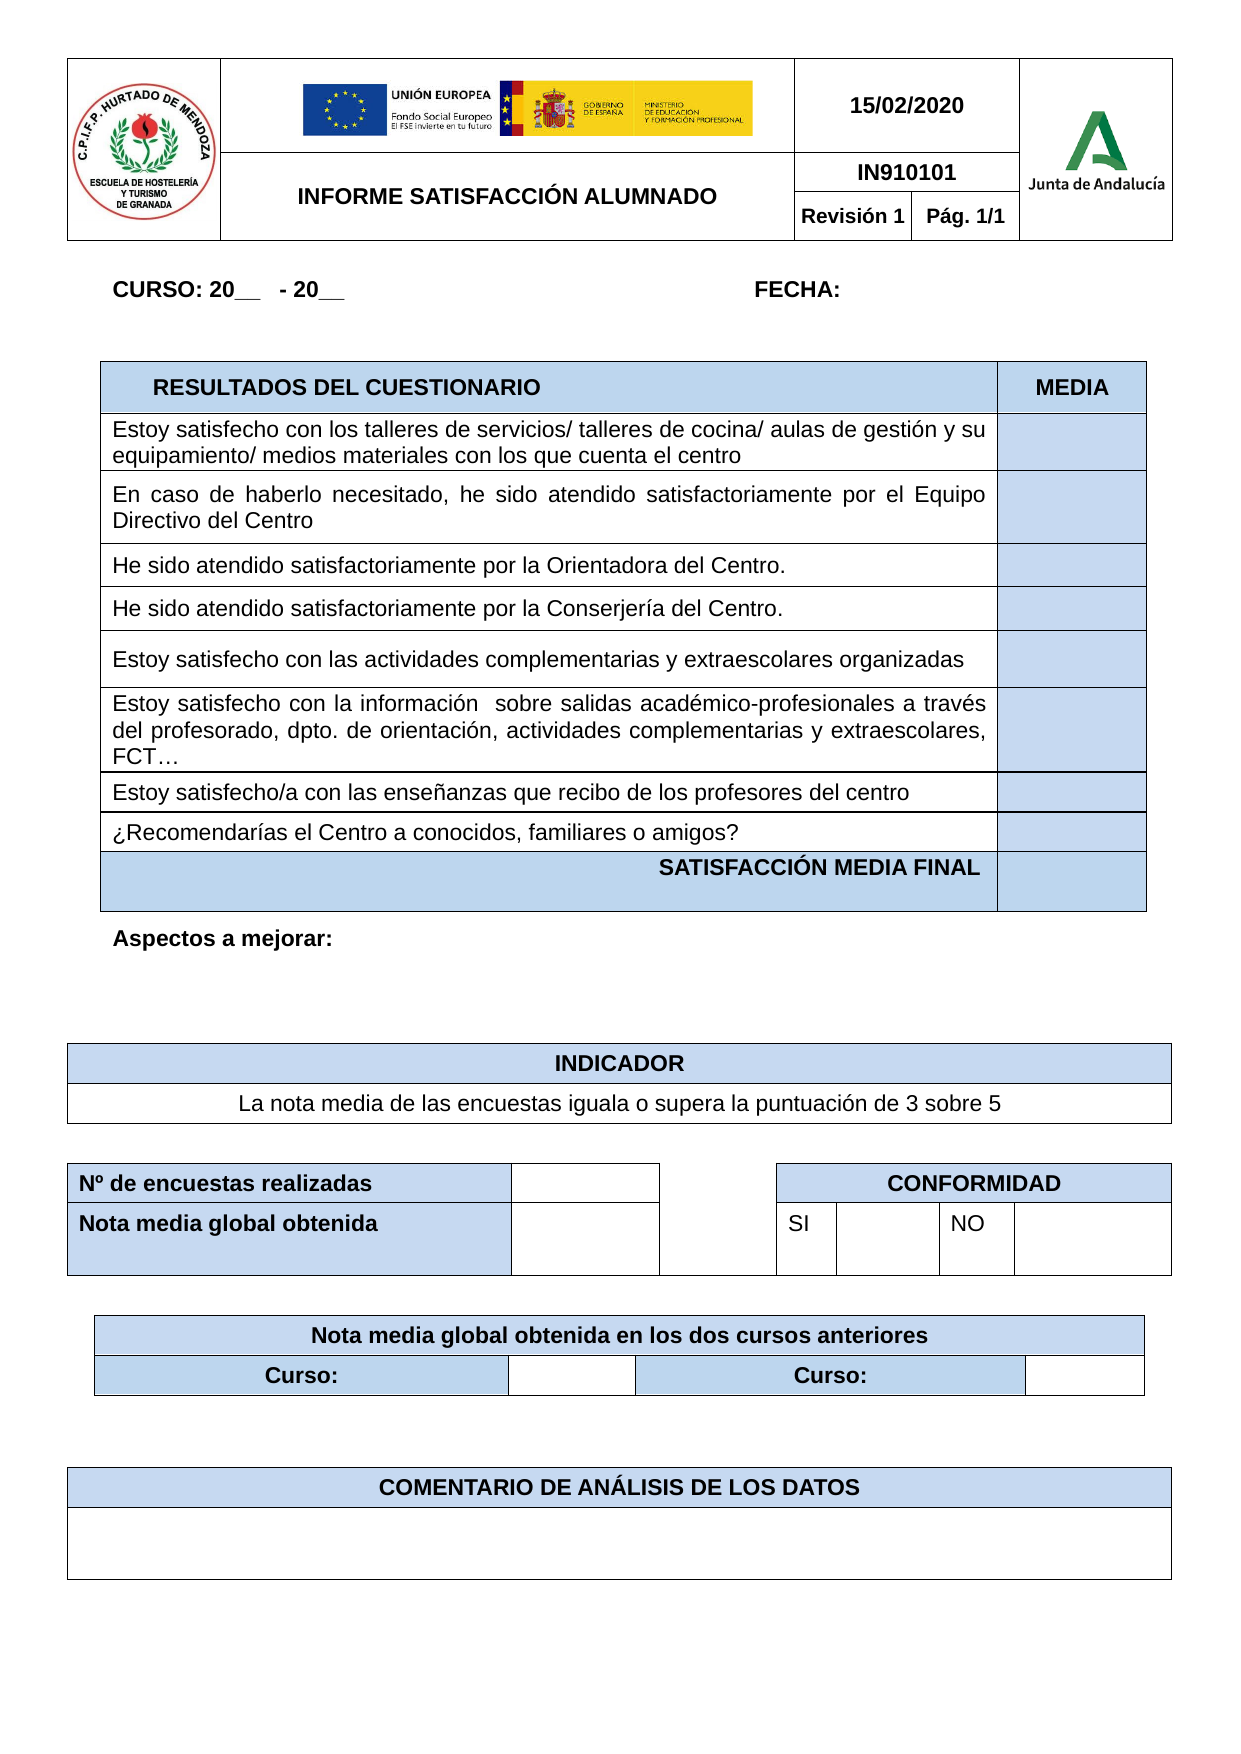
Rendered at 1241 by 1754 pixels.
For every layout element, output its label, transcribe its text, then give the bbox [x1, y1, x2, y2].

table_cell Nota media global obtenida [68, 1203, 511, 1275]
table_cell [837, 1203, 939, 1275]
picture [1025, 109, 1167, 192]
table_cell CONFORMIDAD [777, 1164, 1171, 1202]
table_cell COMENTARIO DE ANÁLISIS DE LOS DATOS [68, 1468, 1171, 1507]
table_cell Estoy satisfecho con los talleres de servicios/ talleres de cocina/ aulas de gestión y su equipamiento/ medios materiales con los que cuenta el centro [101, 414, 997, 470]
table_cell [998, 813, 1146, 851]
table_cell [1026, 1356, 1144, 1394]
table_cell Estoy satisfecho con las actividades complementarias y extraescolares organizadas [101, 631, 997, 687]
text CURSO: 20__ - 20__ FECHA: [112, 276, 1128, 302]
table_cell [512, 1164, 659, 1202]
table_cell [998, 773, 1146, 811]
table_cell Estoy satisfecho/a con las enseñanzas que recibo de los profesores del centro [101, 773, 997, 811]
table_cell SATISFACCIÓN MEDIA FINAL [101, 852, 997, 911]
table_cell [998, 852, 1146, 911]
table_cell [660, 1163, 776, 1202]
table_cell He sido atendido satisfactoriamente por la Orientadora del Centro. [101, 544, 997, 586]
table_cell [998, 471, 1146, 543]
table_cell [512, 1203, 659, 1275]
table_cell ¿Recomendarías el Centro a conocidos, familiares o amigos? [101, 813, 997, 851]
table_cell [998, 688, 1146, 771]
text Aspectos a mejorar: [112, 925, 1128, 951]
table_cell [1015, 1203, 1171, 1275]
table_cell Nº de encuestas realizadas [68, 1164, 511, 1202]
table_header Nota media global obtenida en los dos cursos anteriores [95, 1316, 1144, 1354]
table_header MEDIA [998, 362, 1146, 412]
table_cell [998, 414, 1146, 470]
table_cell Estoy satisfecho con la información sobre salidas académico-profesionales a través del profesorado, dpto. de orientación, actividades complementarias y extraescolares, FCT… [101, 688, 997, 771]
table_cell En caso de haberlo necesitado, he sido atendido satisfactoriamente por el Equipo Directivo del Centro [101, 471, 997, 543]
table_header RESULTADOS DEL CUESTIONARIO [101, 362, 997, 412]
table_cell [67, 1124, 1172, 1162]
picture [299, 80, 753, 136]
table_cell [998, 631, 1146, 687]
table_cell [509, 1356, 635, 1394]
table_cell [998, 587, 1146, 630]
table_cell La nota media de las encuestas iguala o supera la puntuación de 3 sobre 5 [68, 1084, 1171, 1122]
table_cell NO [940, 1203, 1014, 1275]
table_header INDICADOR [68, 1044, 1171, 1083]
table_cell [68, 1508, 1171, 1579]
picture [71, 83, 217, 221]
table_cell SI [777, 1203, 836, 1275]
table_cell [67, 1276, 1172, 1467]
table_cell [660, 1202, 776, 1275]
table_cell [998, 544, 1146, 586]
table_cell Curso: [95, 1356, 508, 1394]
table_cell Curso: [636, 1356, 1025, 1394]
table_cell He sido atendido satisfactoriamente por la Conserjería del Centro. [101, 587, 997, 630]
